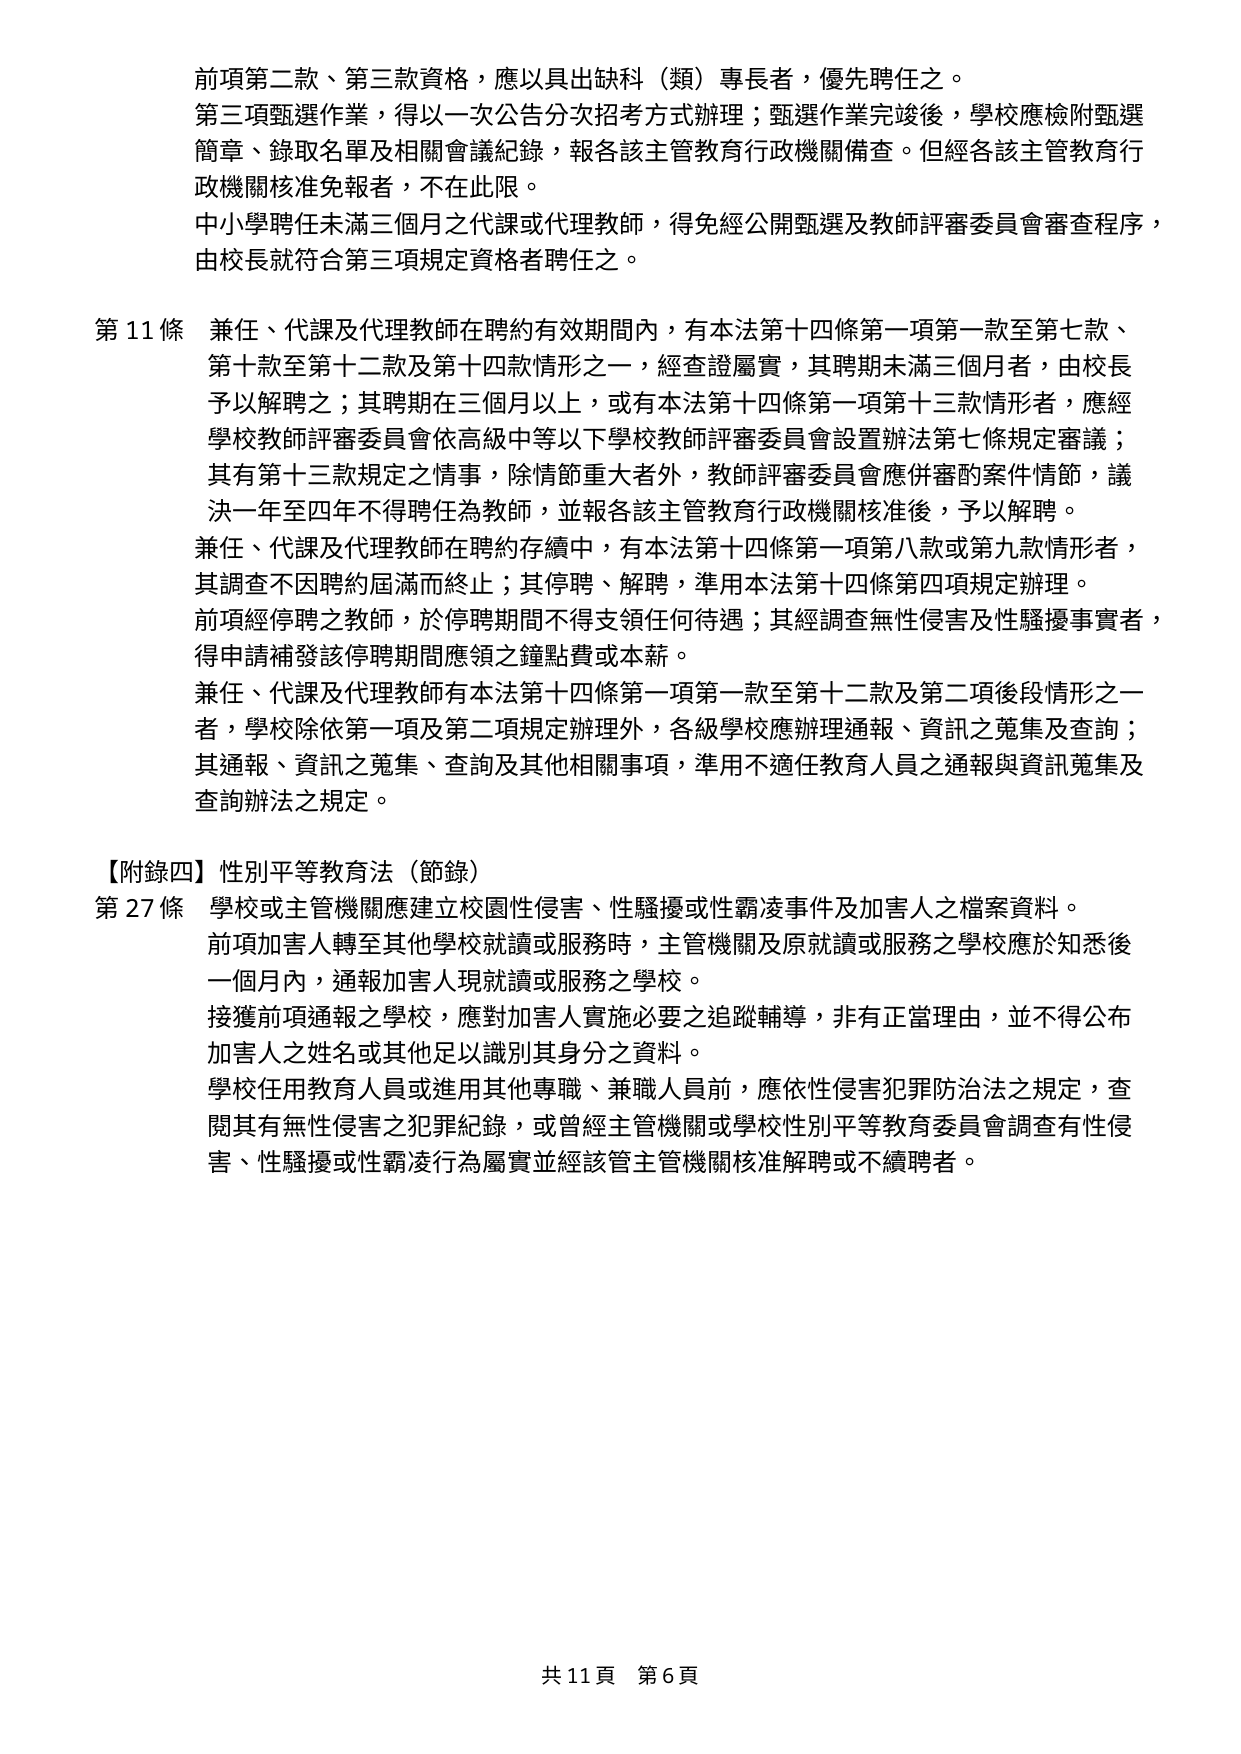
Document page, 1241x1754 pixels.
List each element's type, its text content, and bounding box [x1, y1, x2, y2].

text 中小學聘任未滿三個月之代課或代理教師，得免經公開甄選及教師評審委員會審查程序，由校長就符合第三項規定資格者聘任之。 [194, 204, 1146, 277]
text 前項經停聘之教師，於停聘期間不得支領任何待遇；其經調查無性侵害及性騷擾事實者，得申請補發該停聘期間應領之鐘點費或本薪。 [194, 601, 1146, 673]
text 第11條 兼任、代課及代理教師在聘約有效期間內，有本法第十四條第一項第一款至第七款、第十款至第十二款及第十四款情形之一，經查證屬實，其聘期未滿三個月者，由校長予以解聘之；其聘期在三個月以上，或有本法第十四條第一項第十三款情形者，應經學校教師評審委員會依高級中等以下學校教師評審委員會設置辦法第七條規定審議；其有第十三款規定之情事，除情節重大者外，教師評審委員會應併審酌案件情節，議決一年至四年不得聘任為教師，並報各該主管教育行政機關核准後，予以解聘。 [94, 311, 1146, 528]
text 兼任、代課及代理教師在聘約存續中，有本法第十四條第一項第八款或第九款情形者，其調查不因聘約屆滿而終止；其停聘、解聘，準用本法第十四條第四項規定辦理。 [194, 528, 1146, 601]
text 前項加害人轉至其他學校就讀或服務時，主管機關及原就讀或服務之學校應於知悉後一個月內，通報加害人現就讀或服務之學校。 [207, 925, 1146, 997]
text 第三項甄選作業，得以一次公告分次招考方式辦理；甄選作業完竣後，學校應檢附甄選簡章、錄取名單及相關會議紀錄，報各該主管教育行政機關備查。但經各該主管教育行政機關核准免報者，不在此限。 [194, 95, 1146, 204]
text 學校任用教育人員或進用其他專職、兼職人員前，應依性侵害犯罪防治法之規定，查閱其有無性侵害之犯罪紀錄，或曾經主管機關或學校性別平等教育委員會調查有性侵害、性騷擾或性霸凌行為屬實並經該管主管機關核准解聘或不續聘者。 [207, 1070, 1146, 1178]
text 接獲前項通報之學校，應對加害人實施必要之追蹤輔導，非有正當理由，並不得公布加害人之姓名或其他足以識別其身分之資料。 [207, 997, 1146, 1070]
text 前項第二款、第三款資格，應以具出缺科（類）專長者，優先聘任之。 [94, 59, 1146, 95]
text 兼任、代課及代理教師有本法第十四條第一項第一款至第十二款及第二項後段情形之一者，學校除依第一項及第二項規定辦理外，各級學校應辦理通報、資訊之蒐集及查詢；其通報、資訊之蒐集、查詢及其他相關事項，準用不適任教育人員之通報與資訊蒐集及查詢辦法之規定。 [194, 673, 1146, 818]
text 【附錄四】性別平等教育法（節錄） [94, 852, 1146, 888]
text 第27條 學校或主管機關應建立校園性侵害、性騷擾或性霸凌事件及加害人之檔案資料。 [94, 888, 1146, 925]
